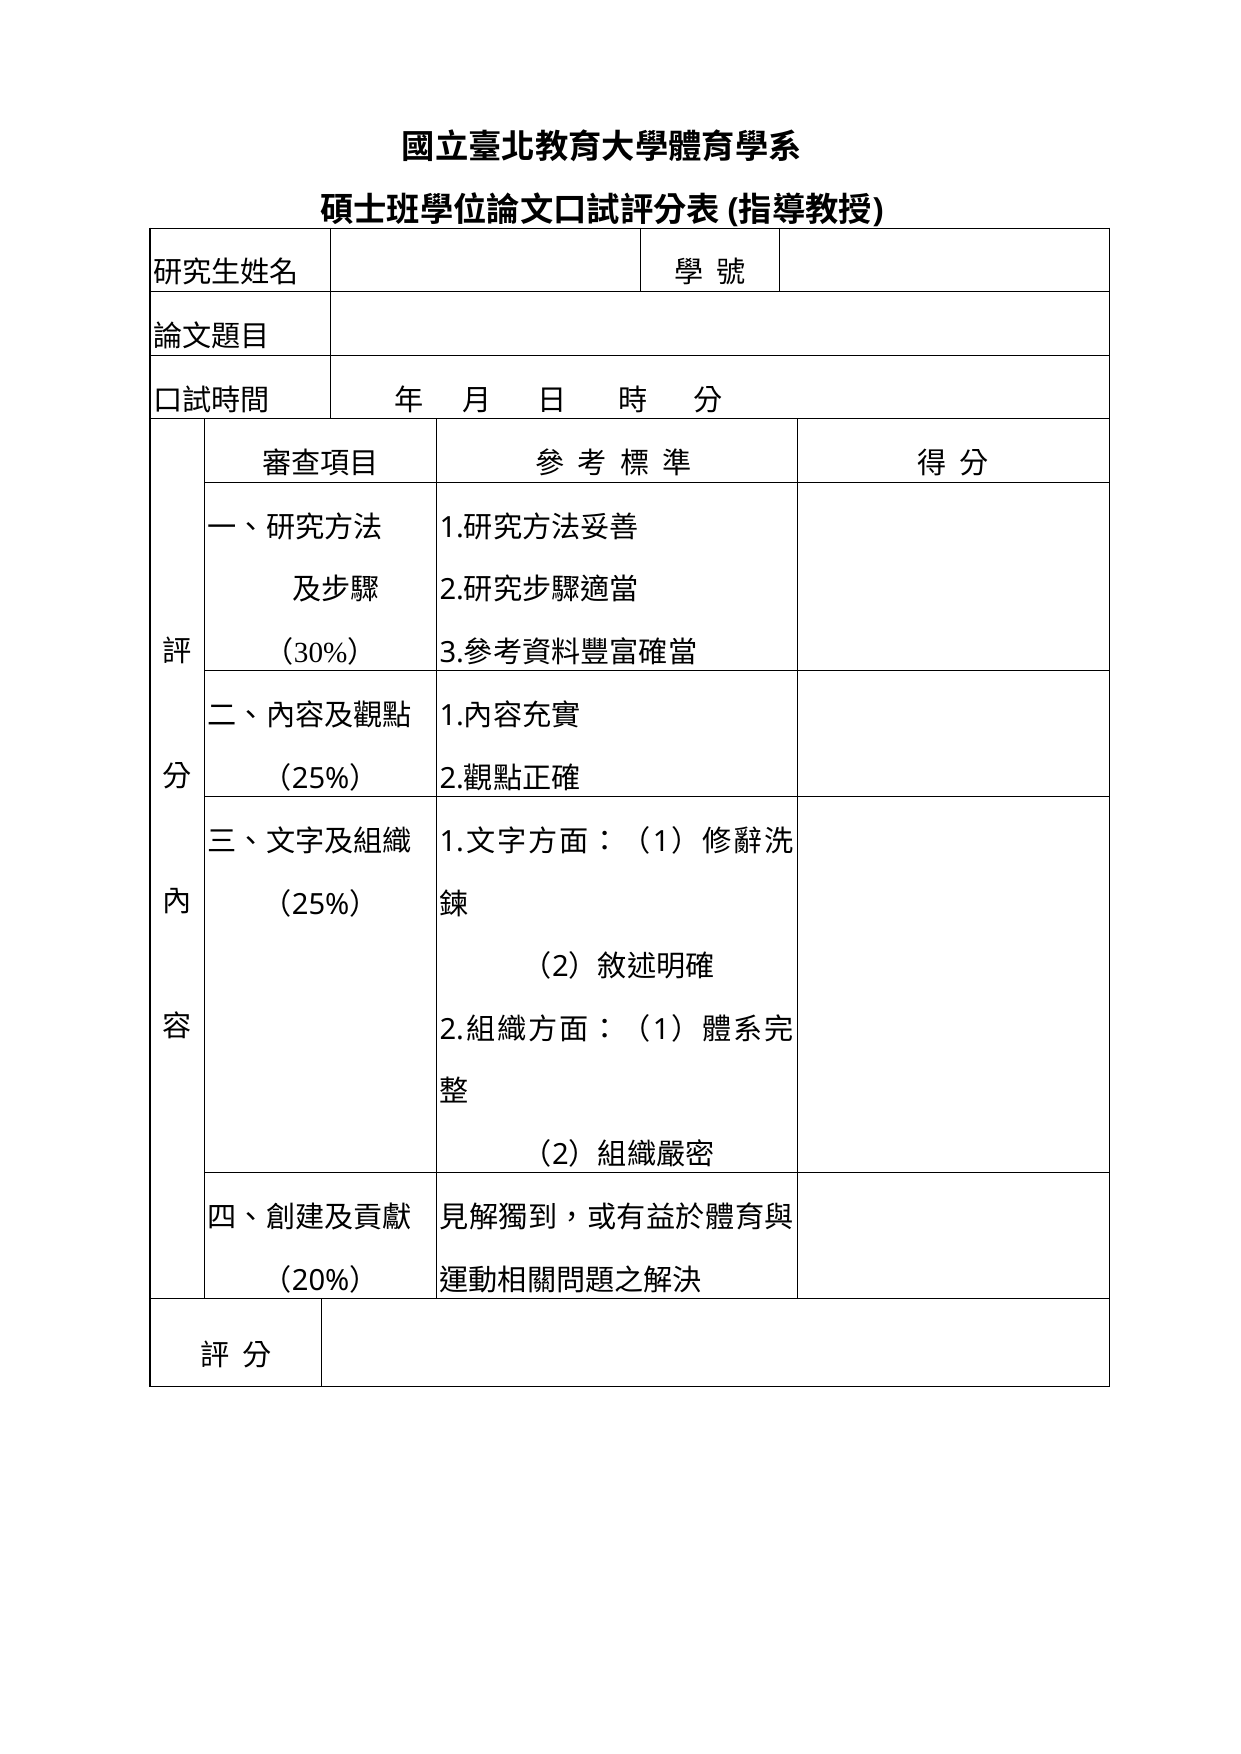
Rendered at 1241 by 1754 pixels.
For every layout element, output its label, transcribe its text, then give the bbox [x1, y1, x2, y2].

table_cell 得 分 [798, 419, 1109, 482]
table_header 研究生姓名 [151, 229, 330, 291]
table_cell [798, 483, 1109, 670]
table_cell 1.內容充實 2.觀點正確 [437, 671, 797, 796]
table_cell 審查項目 [205, 419, 436, 482]
table_cell [798, 797, 1109, 1172]
table_cell 二、內容及觀點 （25%） [205, 671, 436, 796]
table_cell 年 月 日 時 分 [331, 356, 1109, 418]
table_cell 評 分 內 容 [151, 419, 204, 1298]
text 國立臺北教育大學體育學系 [150, 102, 1053, 165]
table_cell 論文題目 [151, 292, 330, 354]
table_cell 三、文字及組織 （25%） [205, 797, 436, 1172]
table_cell [798, 671, 1109, 796]
text 碩士班學位論文口試評分表 (指導教授) [150, 165, 1053, 227]
table_cell 評 分 [151, 1299, 321, 1386]
table_cell [322, 1299, 1109, 1386]
table_cell 口試時間 [151, 356, 330, 418]
table_cell 四、創建及貢獻 （20%） [205, 1173, 436, 1298]
table_cell 參 考 標 準 [437, 419, 797, 482]
table_header 學 號 [641, 229, 779, 291]
table_cell 見解獨到，或有益於體育與運動相關問題之解決 [437, 1173, 797, 1298]
table_cell [798, 1173, 1109, 1298]
table_cell 一、研究方法 及步驟（30%） [205, 483, 436, 670]
table_header [331, 229, 640, 291]
table_cell 1.研究方法妥善 2.研究步驟適當 3.參考資料豐富確當 [437, 483, 797, 670]
table_header [780, 229, 1109, 291]
table_cell 1.文字方面：（1）修辭洗鍊 （2）敘述明確 2.組織方面：（1）體系完整 （2）組織嚴密 [437, 797, 797, 1172]
table_cell [331, 292, 1109, 354]
